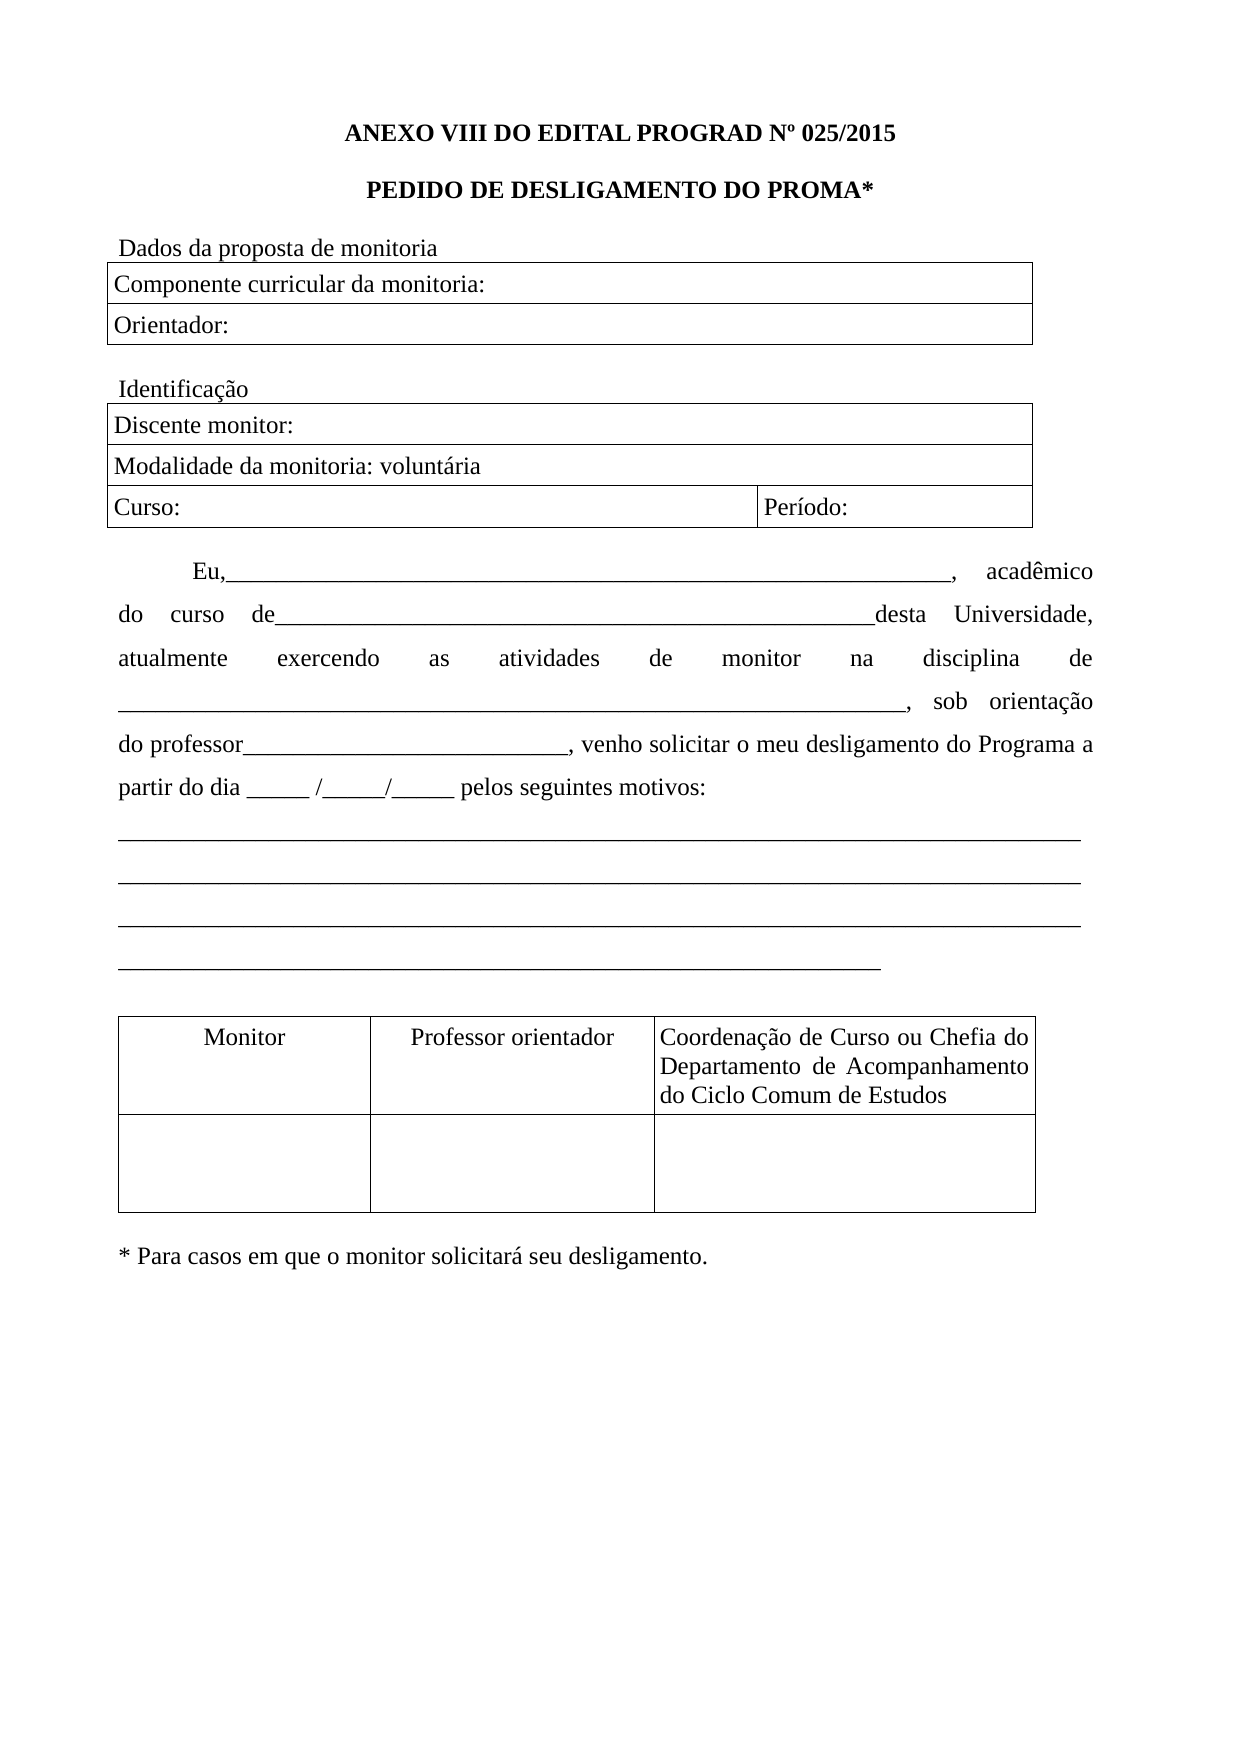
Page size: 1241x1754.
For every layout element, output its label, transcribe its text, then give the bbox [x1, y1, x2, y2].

table_cell Período: [758, 486, 1032, 527]
text * Para casos em que o monitor solicitará seu desligamento. [118, 1241, 1122, 1270]
table_header Professor orientador [371, 1017, 654, 1114]
text Identificação [118, 374, 1122, 403]
table_cell [119, 1115, 370, 1212]
table_header Discente monitor: [108, 404, 1032, 444]
text Eu,__________________________________________________________, acadêmico do curso de________________________________________________desta Universidade, atualmente exercendo as atividades de monitor na disciplina de _______________________________________________________________, sob orientação do professor__________________________, venho solicitar o meu desligamento do Programa a partir do dia _____ /_____/_____ pelos seguintes motivos: [118, 556, 1093, 801]
table_header Coordenação de Curso ou Chefia do Departamento de Acompanhamento do Ciclo Comum de Estudos [655, 1017, 1035, 1114]
text ____________________________________________________________________________________________________________________________________________________________________________________________________________________________________________________________________________________________________ [118, 815, 1093, 973]
table_cell Modalidade da monitoria: voluntária [108, 445, 1032, 485]
table_header Monitor [119, 1017, 370, 1114]
table_header Componente curricular da monitoria: [108, 263, 1032, 303]
table_cell [371, 1115, 654, 1212]
subtitle ANEXO VIII DO EDITAL PROGRAD Nº 025/2015 [118, 118, 1122, 147]
text Dados da proposta de monitoria [118, 233, 1122, 262]
text PEDIDO DE DESLIGAMENTO DO PROMA* [118, 176, 1122, 204]
table_cell Curso: [108, 486, 757, 527]
table_cell [655, 1115, 1035, 1212]
table_cell Orientador: [108, 304, 1032, 344]
